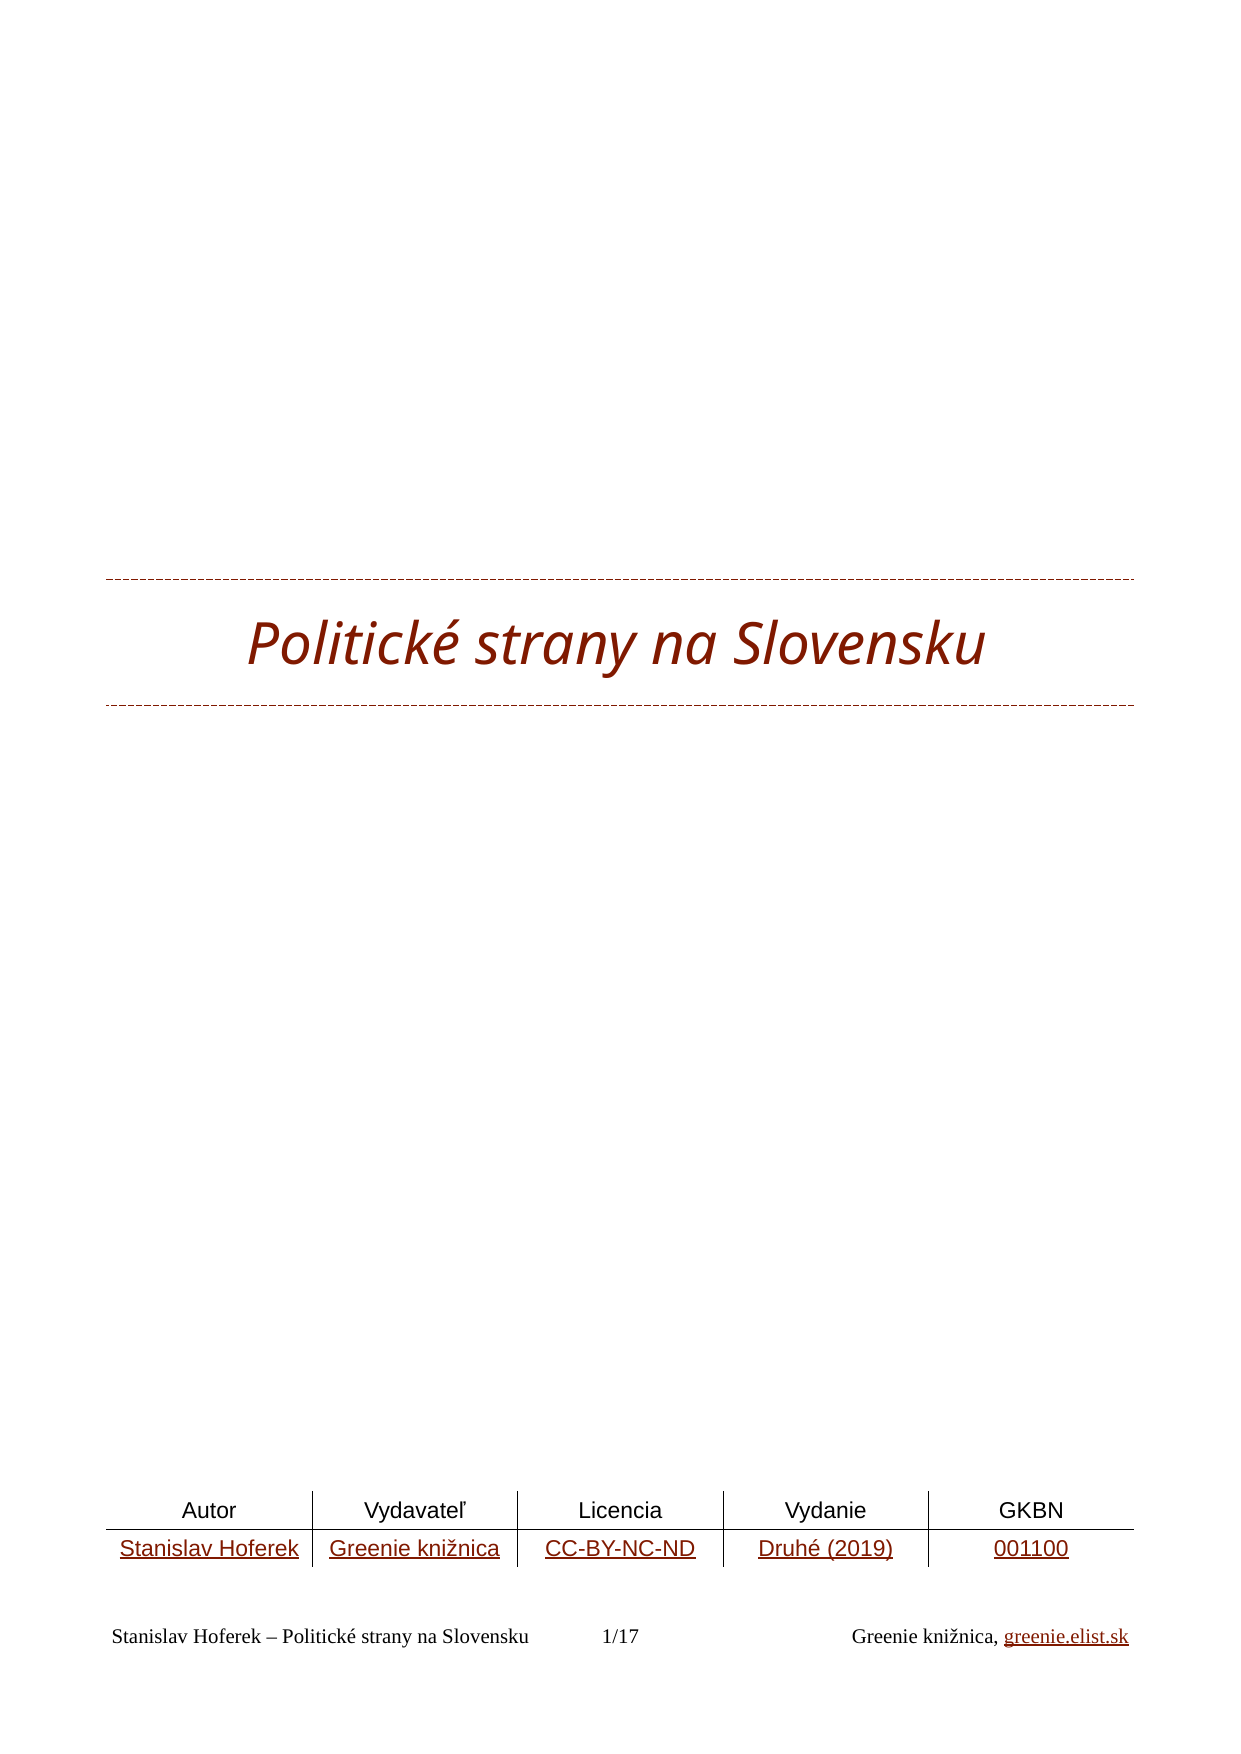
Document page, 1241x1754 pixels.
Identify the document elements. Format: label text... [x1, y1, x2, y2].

table_cell 001100 [929, 1530, 1134, 1567]
table_header Licencia [518, 1491, 723, 1529]
table_cell Druhé (2019) [724, 1530, 928, 1567]
table_header GKBN [929, 1491, 1134, 1529]
table_header Vydanie [724, 1491, 928, 1529]
table_header Vydavateľ [313, 1491, 517, 1529]
table_cell CC-BY-NC-ND [518, 1530, 723, 1567]
table_header Autor [106, 1491, 312, 1529]
table_cell Greenie knižnica [313, 1530, 517, 1567]
table_cell Stanislav Hoferek [106, 1530, 312, 1567]
subtitle Politické strany na Slovensku [106, 579, 1134, 706]
